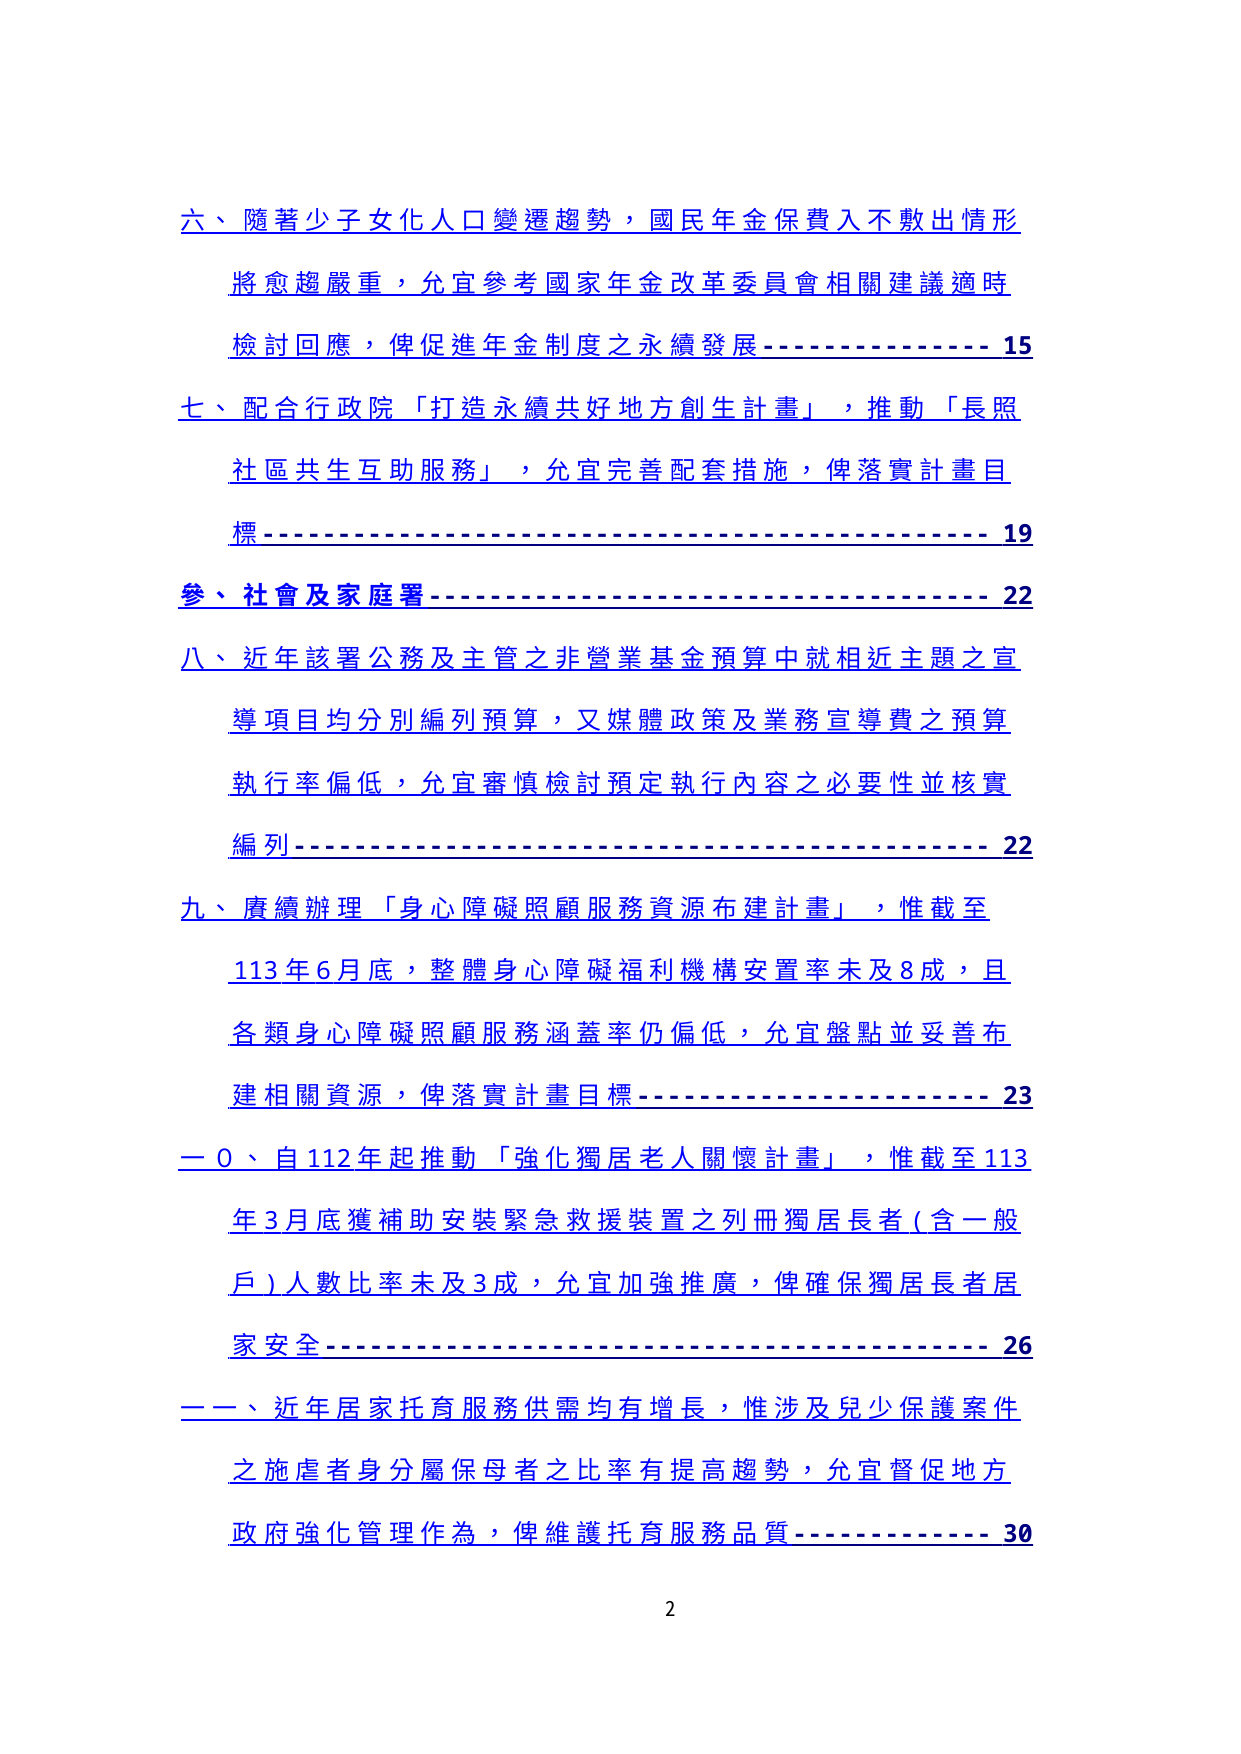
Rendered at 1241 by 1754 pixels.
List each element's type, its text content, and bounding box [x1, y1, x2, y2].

text 九、賡續辦理「身心障礙照顧服務資源布建計畫」，惟截至113年6月底，整體身心障礙福利機構安置率未及8成，且各類身心障礙照顧服務涵蓋率仍偏低，允宜盤點並妥善布建相關資源，俾落實計畫目標 23 [177, 865, 1033, 1115]
text 七、配合行政院「打造永續共好地方創生計畫」，推動「長照社區共生互助服務」，允宜完善配套措施，俾落實計畫目標 19 [177, 365, 1033, 552]
text 六、隨著少子女化人口變遷趨勢，國民年金保費入不敷出情形將愈趨嚴重，允宜參考國家年金改革委員會相關建議適時檢討回應，俾促進年金制度之永續發展 15 [177, 177, 1033, 365]
text 參、社會及家庭署 22 [177, 552, 1033, 607]
text 一０、自112年起推動「強化獨居老人關懷計畫」，惟截至113年3月底獲補助安裝緊急救援裝置之列冊獨居長者(含一般戶)人數比率未及3成，允宜加強推廣，俾確保獨居長者居家安全 26 [177, 1115, 1033, 1365]
text [177, 608, 1033, 615]
text 八、近年該署公務及主管之非營業基金預算中就相近主題之宣導項目均分別編列預算，又媒體政策及業務宣導費之預算執行率偏低，允宜審慎檢討預定執行內容之必要性並核實編列 22 [177, 615, 1033, 865]
text 一一、近年居家托育服務供需均有增長，惟涉及兒少保護案件之施虐者身分屬保母者之比率有提高趨勢，允宜督促地方政府強化管理作為，俾維護托育服務品質 30 [177, 1365, 1033, 1552]
